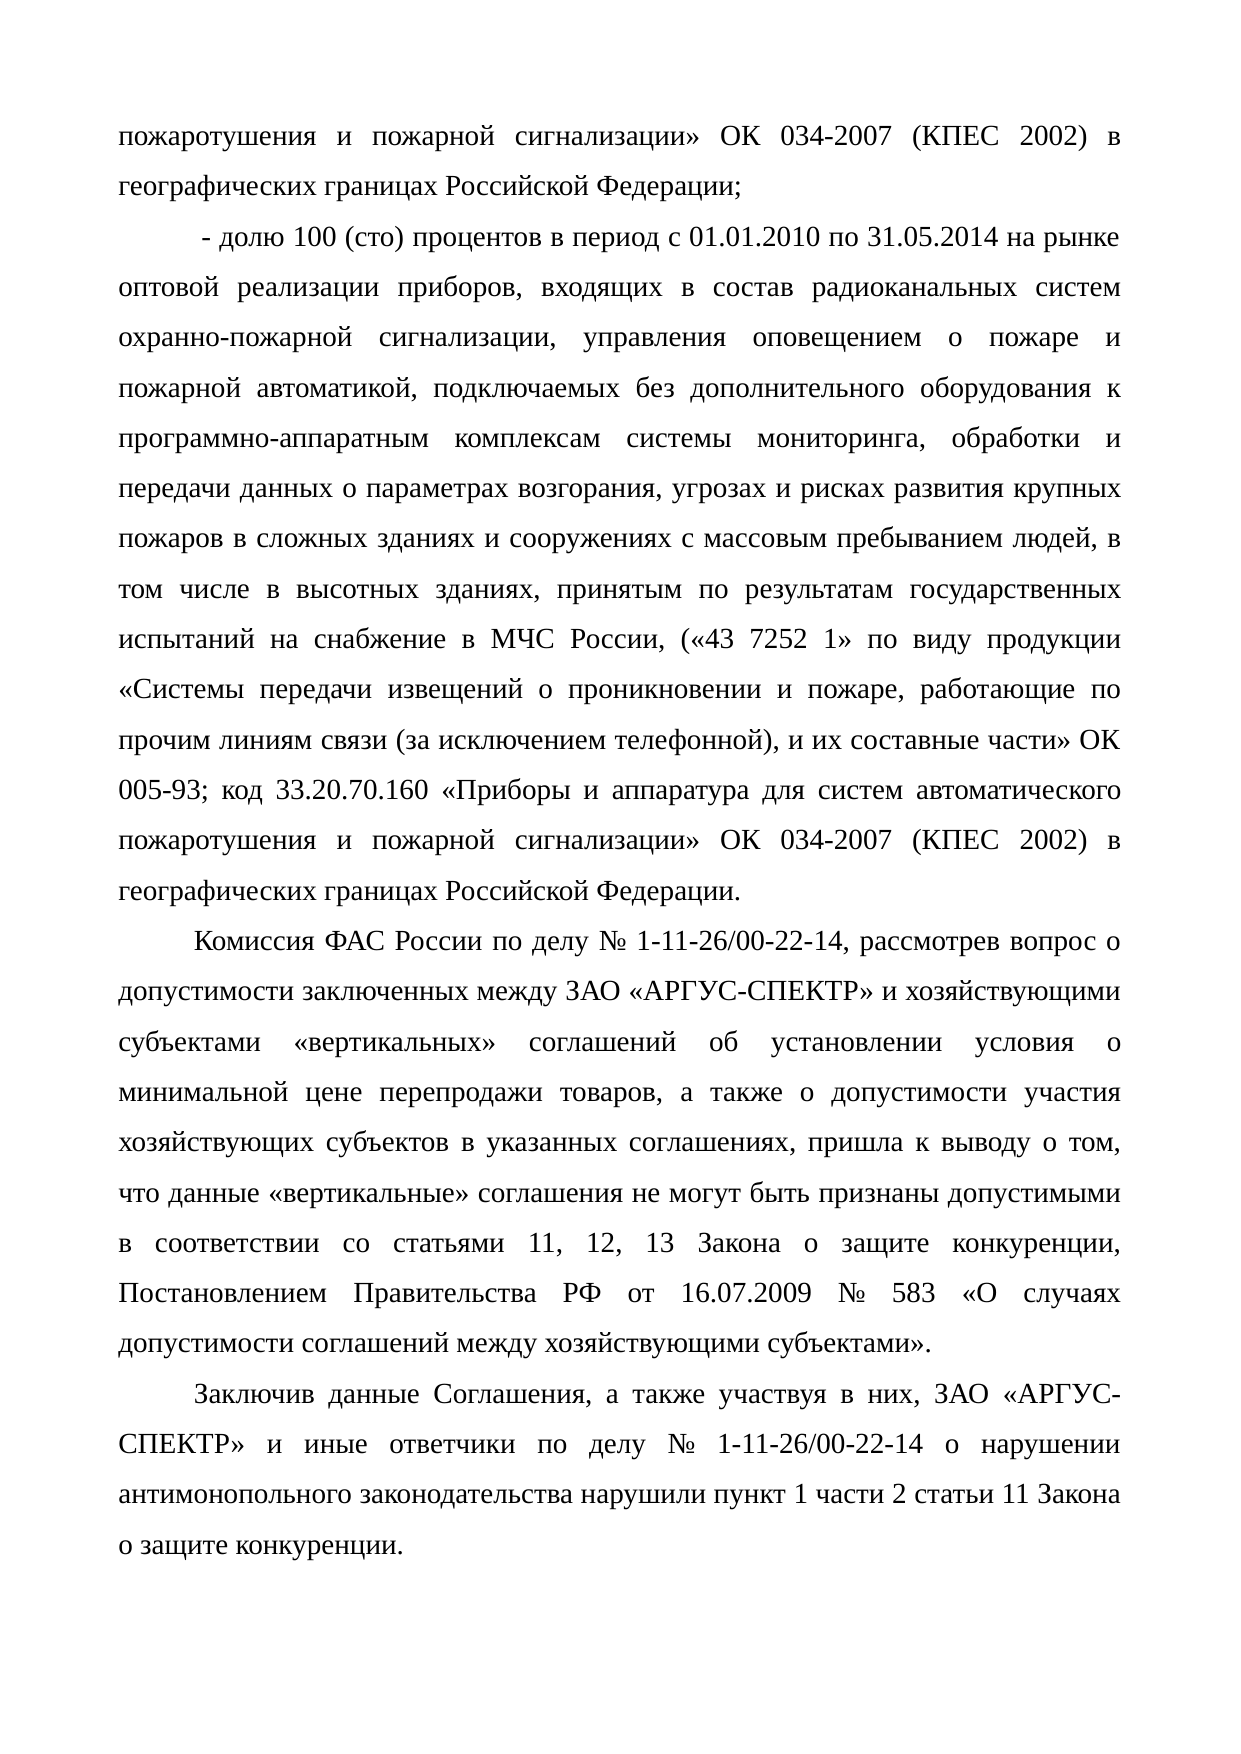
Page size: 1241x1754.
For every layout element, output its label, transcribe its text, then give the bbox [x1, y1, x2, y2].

text Заключив данные Соглашения, а также участвуя в них, ЗАО «АРГУС-СПЕКТР» и иные ответчики по делу № 1-11-26/00-22-14 о нарушении антимонопольного законодательства нарушили пункт 1 части 2 статьи 11 Закона о защите конкуренции. [118, 1376, 1122, 1560]
list пожаротушения и пожарной сигнализации» ОК 034-2007 (КПЕС 2002) в географических границах Российской Федерации; [118, 118, 1122, 202]
text Комиссия ФАС России по делу № 1-11-26/00-22-14, рассмотрев вопрос о допустимости заключенных между ЗАО «АРГУС-СПЕКТР» и хозяйствующими субъектами «вертикальных» соглашений об установлении условия о минимальной цене перепродажи товаров, а также о допустимости участия хозяйствующих субъектов в указанных соглашениях, пришла к выводу о том, что данные «вертикальные» соглашения не могут быть признаны допустимыми в соответствии со статьями 11, 12, 13 Закона о защите конкуренции, Постановлением Правительства РФ от 16.07.2009 № 583 «О случаях допустимости соглашений между хозяйствующими субъектами». [118, 923, 1122, 1359]
list - долю 100 (сто) процентов в период с 01.01.2010 по 31.05.2014 на рынке оптовой реализации приборов, входящих в состав радиоканальных систем охранно-пожарной сигнализации, управления оповещением о пожаре и пожарной автоматикой, подключаемых без дополнительного оборудования к программно-аппаратным комплексам системы мониторинга, обработки и передачи данных о параметрах возгорания, угрозах и рисках развития крупных пожаров в сложных зданиях и сооружениях с массовым пребыванием людей, в том числе в высотных зданиях, принятым по результатам государственных испытаний на снабжение в МЧС России, («43 7252 1» по виду продукции «Системы передачи извещений о проникновении и пожаре, работающие по прочим линиям связи (за исключением телефонной), и их составные части» ОК 005-93; код 33.20.70.160 «Приборы и аппаратура для систем автоматического пожаротушения и пожарной сигнализации» ОК 034-2007 (КПЕС 2002) в географических границах Российской Федерации. [118, 219, 1122, 906]
